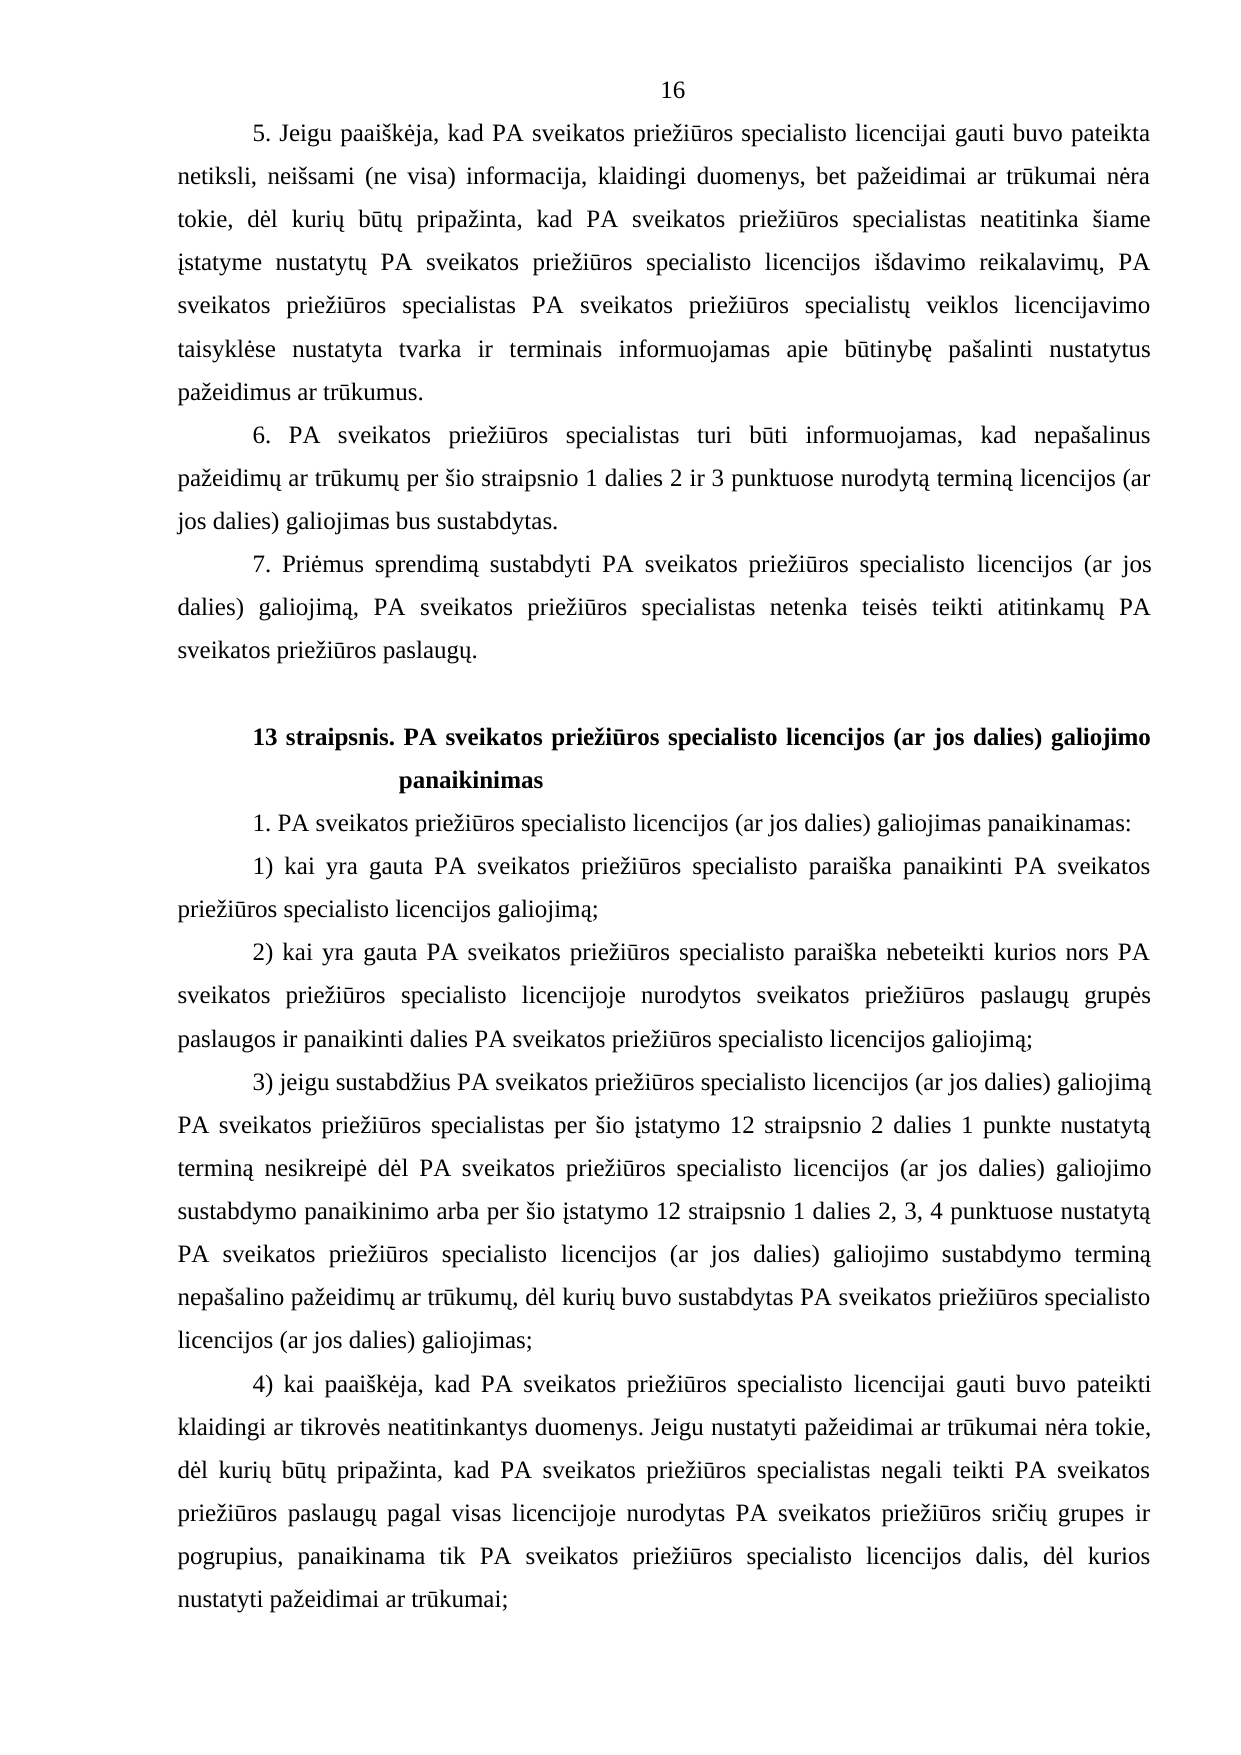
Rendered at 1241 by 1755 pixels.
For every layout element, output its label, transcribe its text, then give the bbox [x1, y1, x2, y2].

text 1) kai yra gauta PA sveikatos priežiūros specialisto paraiška panaikinti PA sveikatos priežiūros specialisto licencijos galiojimą; [177, 851, 1152, 923]
text 4) kai paaiškėja, kad PA sveikatos priežiūros specialisto licencijai gauti buvo pateikti klaidingi ar tikrovės neatitinkantys duomenys. Jeigu nustatyti pažeidimai ar trūkumai nėra tokie, dėl kurių būtų pripažinta, kad PA sveikatos priežiūros specialistas negali teikti PA sveikatos priežiūros paslaugų pagal visas licencijoje nurodytas PA sveikatos priežiūros sričių grupes ir pogrupius, panaikinama tik PA sveikatos priežiūros specialisto licencijos dalis, dėl kurios nustatyti pažeidimai ar trūkumai; [177, 1369, 1152, 1613]
text 5. Jeigu paaiškėja, kad PA sveikatos priežiūros specialisto licencijai gauti buvo pateikta netiksli, neišsami (ne visa) informacija, klaidingi duomenys, bet pažeidimai ar trūkumai nėra tokie, dėl kurių būtų pripažinta, kad PA sveikatos priežiūros specialistas neatitinka šiame įstatyme nustatytų PA sveikatos priežiūros specialisto licencijos išdavimo reikalavimų, PA sveikatos priežiūros specialistas PA sveikatos priežiūros specialistų veiklos licencijavimo taisyklėse nustatyta tvarka ir terminais informuojamas apie būtinybę pašalinti nustatytus pažeidimus ar trūkumus. [177, 118, 1152, 406]
text 1. PA sveikatos priežiūros specialisto licencijos (ar jos dalies) galiojimas panaikinamas: [177, 808, 1152, 837]
text 2) kai yra gauta PA sveikatos priežiūros specialisto paraiška nebeteikti kurios nors PA sveikatos priežiūros specialisto licencijoje nurodytos sveikatos priežiūros paslaugų grupės paslaugos ir panaikinti dalies PA sveikatos priežiūros specialisto licencijos galiojimą; [177, 937, 1152, 1052]
text 6. PA sveikatos priežiūros specialistas turi būti informuojamas, kad nepašalinus pažeidimų ar trūkumų per šio straipsnio 1 dalies 2 ir 3 punktuose nurodytą terminą licencijos (ar jos dalies) galiojimas bus sustabdytas. [177, 420, 1152, 535]
text 7. Priėmus sprendimą sustabdyti PA sveikatos priežiūros specialisto licencijos (ar jos dalies) galiojimą, PA sveikatos priežiūros specialistas netenka teisės teikti atitinkamų PA sveikatos priežiūros paslaugų. [177, 549, 1152, 664]
text 3) jeigu sustabdžius PA sveikatos priežiūros specialisto licencijos (ar jos dalies) galiojimą PA sveikatos priežiūros specialistas per šio įstatymo 12 straipsnio 2 dalies 1 punkte nustatytą terminą nesikreipė dėl PA sveikatos priežiūros specialisto licencijos (ar jos dalies) galiojimo sustabdymo panaikinimo arba per šio įstatymo 12 straipsnio 1 dalies 2, 3, 4 punktuose nustatytą PA sveikatos priežiūros specialisto licencijos (ar jos dalies) galiojimo sustabdymo terminą nepašalino pažeidimų ar trūkumų, dėl kurių buvo sustabdytas PA sveikatos priežiūros specialisto licencijos (ar jos dalies) galiojimas; [177, 1067, 1152, 1354]
text 13 straipsnis. PA sveikatos priežiūros specialisto licencijos (ar jos dalies) galiojimo panaikinimas [252, 722, 1152, 794]
